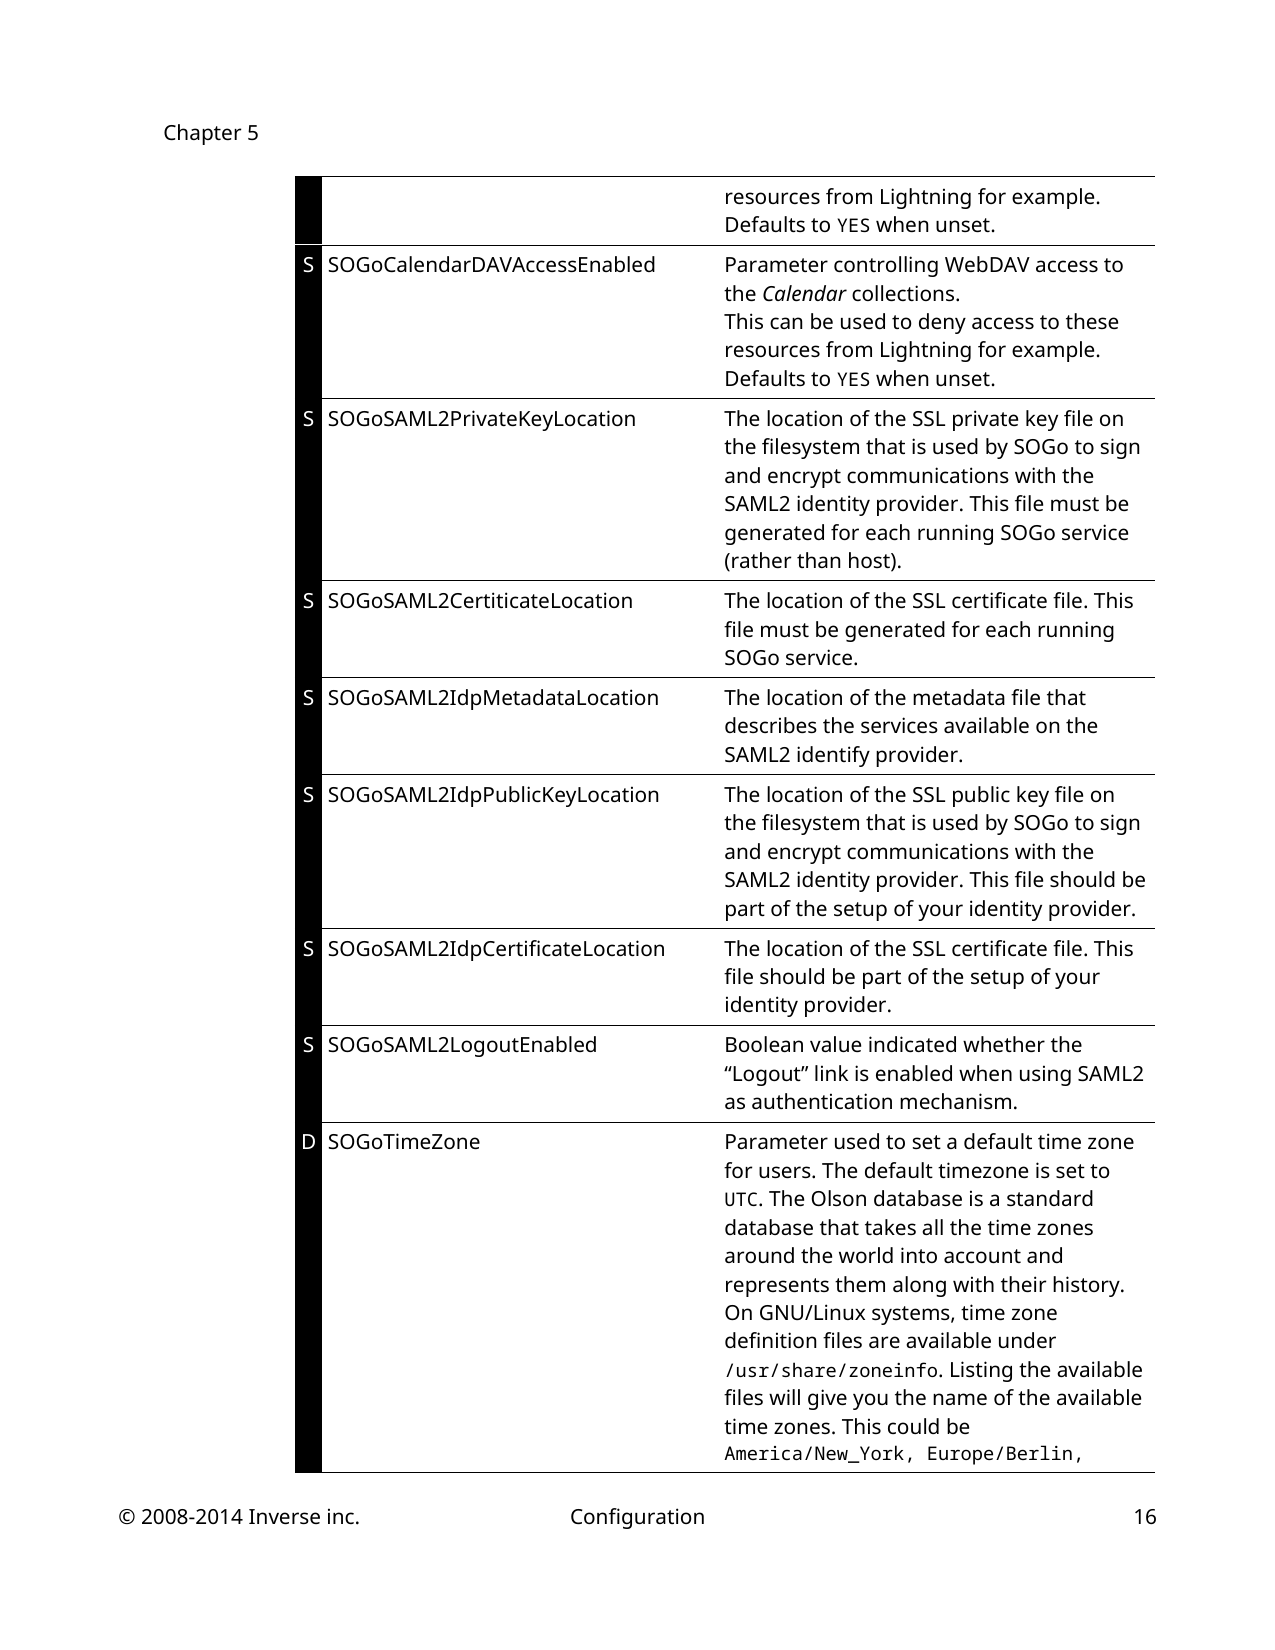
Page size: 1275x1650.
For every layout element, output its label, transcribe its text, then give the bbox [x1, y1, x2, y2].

table_cell The location of the metadata file that describes the services available on the SAML2 identify provider. [719, 678, 1155, 774]
table_cell SOGoTimeZone [322, 1123, 718, 1472]
table_cell resources from Lightning for example. Defaults to YES when unset. [719, 177, 1155, 244]
table_cell The location of the SSL certificate file. This file should be part of the setup of your identity provider. [719, 929, 1155, 1025]
table_cell S [295, 929, 322, 1025]
table_cell SOGoSAML2LogoutEnabled [322, 1026, 718, 1122]
table_cell Parameter controlling WebDAV access to the Calendar collections. This can be used to deny access to these resources from Lightning for example. Defaults to YES when unset. [719, 246, 1155, 398]
table_cell The location of the SSL certificate file. This file must be generated for each running SOGo service. [719, 581, 1155, 677]
table_cell SOGoSAML2IdpCertificateLocation [322, 929, 718, 1025]
table_cell D [295, 1123, 322, 1472]
table_cell SOGoSAML2CertiticateLocation [322, 581, 718, 677]
table_cell S [295, 246, 322, 398]
table_cell S [295, 1026, 322, 1122]
table_cell [322, 177, 718, 244]
table_cell SOGoCalendarDAVAccessEnabled [322, 246, 718, 398]
table_cell SOGoSAML2PrivateKeyLocation [322, 399, 718, 580]
table_cell S [295, 678, 322, 774]
table_cell SOGoSAML2IdpPublicKeyLocation [322, 775, 718, 928]
table_cell The location of the SSL public key file on the filesystem that is used by SOGo to sign and encrypt communications with the SAML2 identity provider. This file should be part of the setup of your identity provider. [719, 775, 1155, 928]
table_cell SOGoSAML2IdpMetadataLocation [322, 678, 718, 774]
table_cell Parameter used to set a default time zone for users. The default timezone is set to UTC. The Olson database is a standard database that takes all the time zones around the world into account and represents them along with their history. On GNU/Linux systems, time zone definition files are available under /usr/share/zoneinfo. Listing the available files will give you the name of the available time zones. This could be America/New_York, Europe/Berlin, [719, 1123, 1155, 1472]
table_cell [295, 177, 322, 244]
table_cell Boolean value indicated whether the “Logout” link is enabled when using SAML2 as authentication mechanism. [719, 1026, 1155, 1122]
table_cell S [295, 581, 322, 677]
table_cell S [295, 399, 322, 580]
table_cell The location of the SSL private key file on the filesystem that is used by SOGo to sign and encrypt communications with the SAML2 identity provider. This file must be generated for each running SOGo service (rather than host). [719, 399, 1155, 580]
table_cell S [295, 775, 322, 928]
